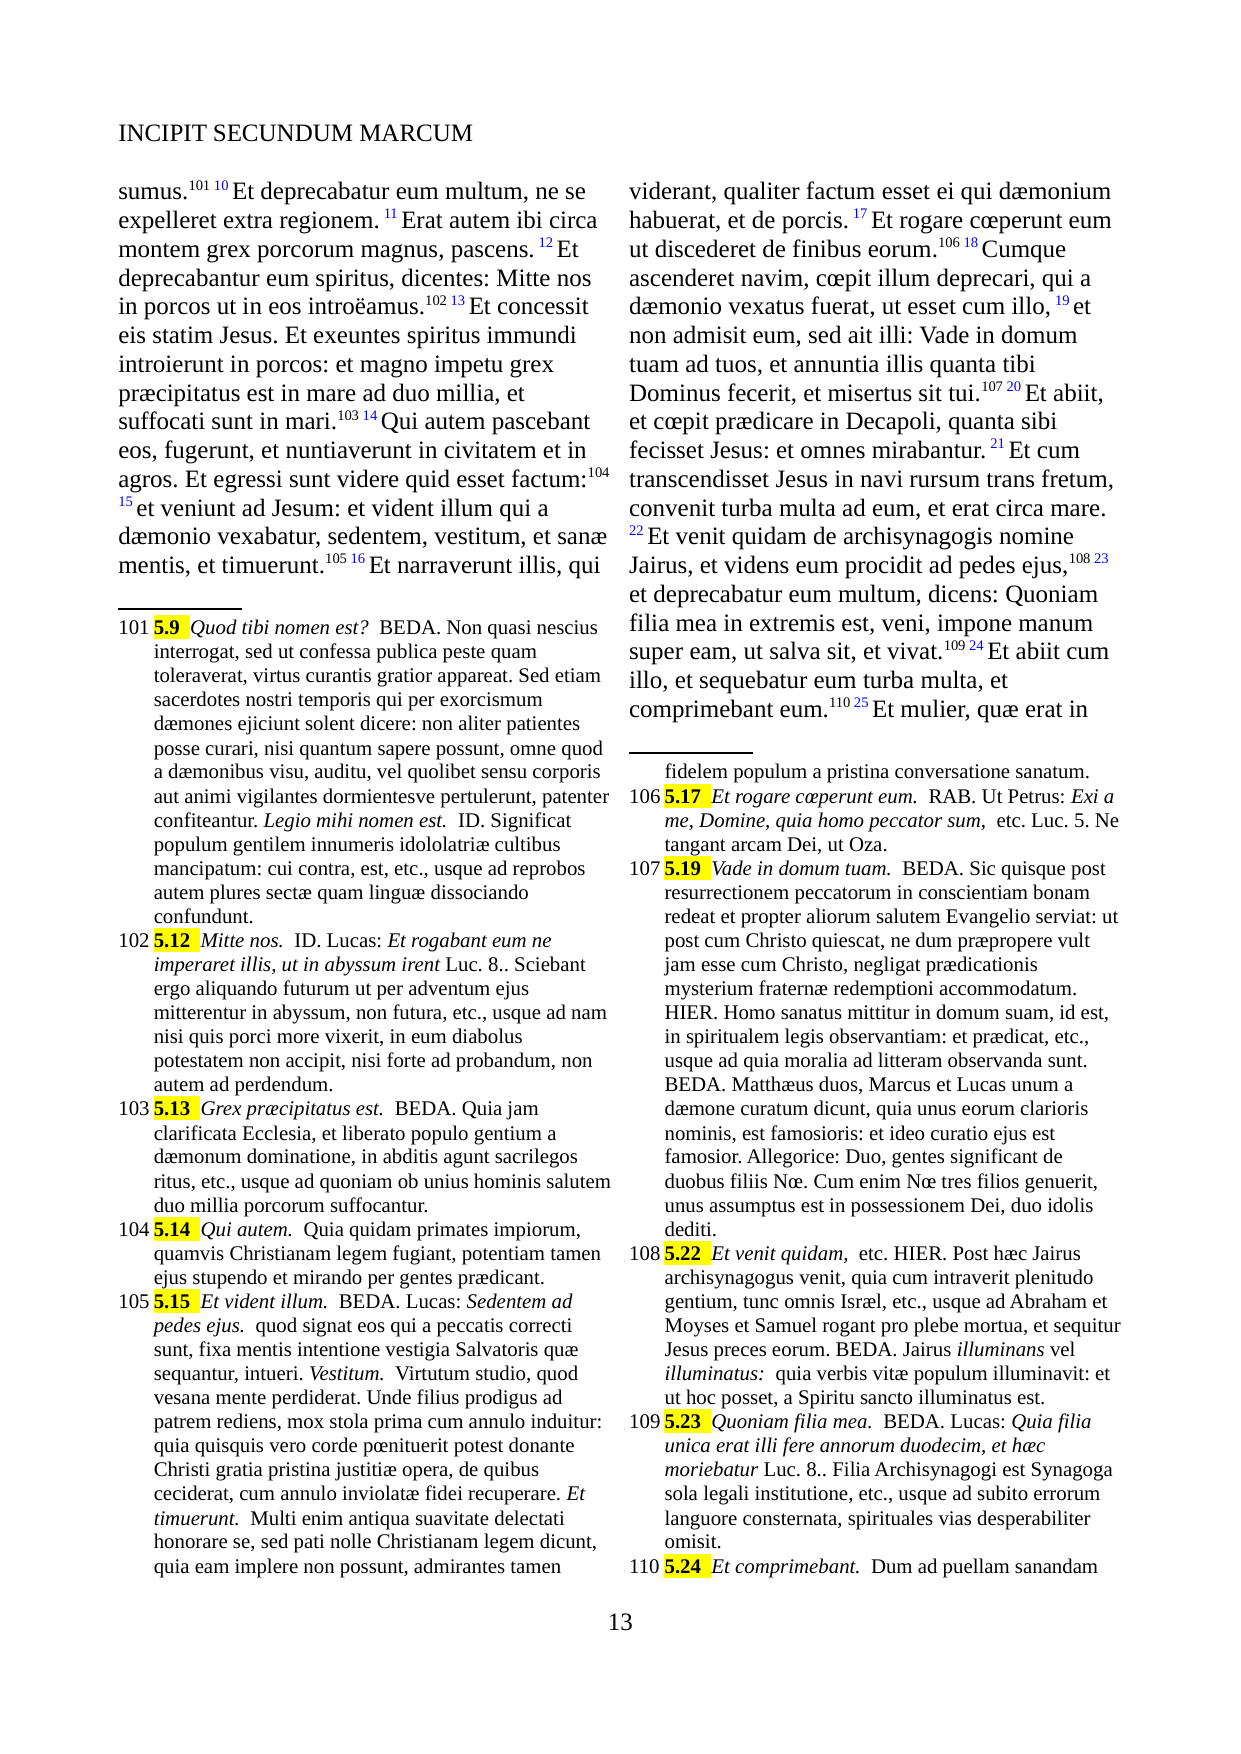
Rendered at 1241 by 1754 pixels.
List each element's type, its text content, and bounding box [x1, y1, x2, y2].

text 5.22 Et venit quidam, etc. HIER. Post hæc Jairus archisynagogus venit, quia cum intraverit plenitudo gentium, tunc omnis Isræl, etc., usque ad Abraham et Moyses et Samuel rogant pro plebe mortua, et sequitur Jesus preces eorum. BEDA. Jairus illuminans vel illuminatus: quia verbis vitæ populum illuminavit: et ut hoc posset, a Spiritu sancto illuminatus est. [629, 1241, 1122, 1409]
text 5.24 Et comprimebant. Dum ad puellam sanandam [629, 1553, 1122, 1578]
text 5.23 Quoniam filia mea. BEDA. Lucas: Quia filia unica erat illi fere annorum duodecim, et hæc moriebatur Luc. 8.. Filia Archisynagogi est Synagoga sola legali institutione, etc., usque ad subito errorum languore consternata, spirituales vias desperabiliter omisit. [629, 1409, 1122, 1553]
text 5.17 Et rogare cœperunt eum. RAB. Ut Petrus: Exi a me, Domine, quia homo peccator sum, etc. Luc. 5. Ne tangant arcam Dei, ut Oza. [629, 783, 1122, 856]
text 5 Et venerunt trans fretum maris in regionem Gerasenorum. 2 Et exeunti ei de navi, statim occurrit de monumentis homo in spiritu immundo, 3 qui domicilium habebat in monumentis, et neque catenis jam quisquam poterat eum ligare: 4 quoniam sæpe compedibus et catenis vinctus, dirupisset catenas, et compedes comminuisset, et nemo poterat eum domare: 5 et semper die ac nocte in monumentis, et in montibus erat, clamans, et concidens se lapidibus. 6 Videns autem Jesum a longe, cucurrit, et adoravit eum: 7 et clamans voce magna dixit: Quid mihi et tibi, Jesu Fili Dei altissimi? adjuro te per Deum, ne me torqueas. 8 Dicebat enim illi: Exi spiritus immunde ab homine. 9 Et interrogabat eum: Quod tibi nomen est? Et dicit ei: Legio mihi nomen est, quia multi sumus. 10 Et deprecabatur eum multum, ne se expelleret extra regionem. 11 Erat autem ibi circa montem grex porcorum magnus, pascens. 12 Et deprecabantur eum spiritus, dicentes: Mitte nos in porcos ut in eos introëamus. 13 Et concessit eis statim Jesus. Et exeuntes spiritus immundi introierunt in porcos: et magno impetu grex præcipitatus est in mare ad duo millia, et suffocati sunt in mari. 14 Qui autem pascebant eos, fugerunt, et nuntiaverunt in civitatem et in agros. Et egressi sunt videre quid esset factum: 15 et veniunt ad Jesum: et vident illum qui a dæmonio vexabatur, sedentem, vestitum, et sanæ mentis, et timuerunt. 16 Et narraverunt illis, qui viderant, qualiter factum esset ei qui dæmonium habuerat, et de porcis. 17 Et rogare cœperunt eum ut discederet de finibus eorum. 18 Cumque ascenderet navim, cœpit illum deprecari, qui a dæmonio vexatus fuerat, ut esset cum illo, 19 et non admisit eum, sed ait illi: Vade in domum tuam ad tuos, et annuntia illis quanta tibi Dominus fecerit, et misertus sit tui. 20 Et abiit, et cœpit prædicare in Decapoli, quanta sibi fecisset Jesus: et omnes mirabantur. 21 Et cum transcendisset Jesus in navi rursum trans fretum, convenit turba multa ad eum, et erat circa mare. 22 Et venit quidam de archisynagogis nomine Jairus, et videns eum procidit ad pedes ejus, 23 et deprecabatur eum multum, dicens: Quoniam filia mea in extremis est, veni, impone manum super eam, ut salva sit, et vivat. 24 Et abiit cum illo, et sequebatur eum turba multa, et comprimebant eum. 25 Et mulier, quæ erat in profluvio sanguinis annis duodecim, 26 et fuerat multa perpessa a compluribus medicis: et erogaverat omnia sua, nec quidquam profecerat, sed magis deterius habebat: 27 cum audisset de Jesu, venit in turba retro, et tetigit vestimentum ejus: 28 dicebat enim: Quia si vel vestimentum ejus tetigero, salva ero. 29 Et confestim siccatus est fons sanguinis ejus: et sensit corpore quia sanata esset a plaga. 30 Et statim Jesus in semetipso cognoscens virtutem quæ exierat de illo, conversus ad turbam, aiebat: Quis tetigit vestimenta mea? 31 Et dicebant ei discipuli sui: Vides turbam comprimentem te, et dicis: Quis me tetigit? 32 Et circumspiciebat videre eam, quæ hoc fecerat. 33 Mulier vero timens et tremens, sciens quod factum esset in se, venit et procidit ante eum, et dixit ei omnem veritatem. 34 Ille autem dixit ei: Filia, fides tua te salvam fecit: vade in pace, et esto sana a plaga tua. 35 Adhuc eo loquente, veniunt ab archisynagogo, dicentes: Quia filia tua mortua est: quid ultra vexas magistrum? 36 Jesus autem audito verbo quod dicebatur, ait archisynagogo: Noli timere: tantummodo crede. 37 Et non admisit quemquam se sequi nisi Petrum, et Jacobum, et Joannem fratrem Jacobi. 38 Et veniunt in domum archisynagogi, et videt tumultum, et flentes, et ejulantes multum. 39 Et ingressus, ait illis: Quid turbamini, et ploratis? puella non est mortua, sed dormit. 40 Et irridebant eum. Ipse vero ejectis omnibus assumit patrem, et matrem puellæ, et qui secum erant, et ingreditur ubi puella erat jacens. 41 Et tenens manum puellæ, ait illi: Talitha cumi, quod est interpretatum: Puella (tibi dico), surge. 42 Et confestim surrexit puella, et ambulabat: erat autem annorum duodecim: et obstupuerunt stupore magno. 43 Et præcepit illis vehementer ut nemo id sciret: et dixit dari illi manducare. [118, 176, 611, 579]
text 5.12 Mitte nos. ID. Lucas: Et rogabant eum ne imperaret illis, ut in abyssum irent Luc. 8.. Sciebant ergo aliquando futurum ut per adventum ejus mitterentur in abyssum, non futura, etc., usque ad nam nisi quis porci more vixerit, in eum diabolus potestatem non accipit, nisi forte ad probandum, non autem ad perdendum. [118, 928, 611, 1096]
text 5.19 Vade in domum tuam. BEDA. Sic quisque post resurrectionem peccatorum in conscientiam bonam redeat et propter aliorum salutem Evangelio serviat: ut post cum Christo quiescat, ne dum præpropere vult jam esse cum Christo, negligat prædicationis mysterium fraternæ redemptioni accommodatum. HIER. Homo sanatus mittitur in domum suam, id est, in spiritualem legis observantiam: et prædicat, etc., usque ad quia moralia ad litteram observanda sunt. BEDA. Matthæus duos, Marcus et Lucas unum a dæmone curatum dicunt, quia unus eorum clarioris nominis, est famosioris: et ideo curatio ejus est famosior. Allegorice: Duo, gentes significant de duobus filiis Nœ. Cum enim Nœ tres filios genuerit, unus assumptus est in possessionem Dei, duo idolis dediti. [629, 856, 1122, 1241]
text 5.14 Qui autem. Quia quidam primates impiorum, quamvis Christianam legem fugiant, potentiam tamen ejus stupendo et mirando per gentes prædicant. [118, 1217, 611, 1289]
text 5 Et venerunt trans fretum maris in regionem Gerasenorum. 2 Et exeunti ei de navi, statim occurrit de monumentis homo in spiritu immundo, 3 qui domicilium habebat in monumentis, et neque catenis jam quisquam poterat eum ligare: 4 quoniam sæpe compedibus et catenis vinctus, dirupisset catenas, et compedes comminuisset, et nemo poterat eum domare: 5 et semper die ac nocte in monumentis, et in montibus erat, clamans, et concidens se lapidibus. 6 Videns autem Jesum a longe, cucurrit, et adoravit eum: 7 et clamans voce magna dixit: Quid mihi et tibi, Jesu Fili Dei altissimi? adjuro te per Deum, ne me torqueas. 8 Dicebat enim illi: Exi spiritus immunde ab homine. 9 Et interrogabat eum: Quod tibi nomen est? Et dicit ei: Legio mihi nomen est, quia multi sumus. 10 Et deprecabatur eum multum, ne se expelleret extra regionem. 11 Erat autem ibi circa montem grex porcorum magnus, pascens. 12 Et deprecabantur eum spiritus, dicentes: Mitte nos in porcos ut in eos introëamus. 13 Et concessit eis statim Jesus. Et exeuntes spiritus immundi introierunt in porcos: et magno impetu grex præcipitatus est in mare ad duo millia, et suffocati sunt in mari. 14 Qui autem pascebant eos, fugerunt, et nuntiaverunt in civitatem et in agros. Et egressi sunt videre quid esset factum: 15 et veniunt ad Jesum: et vident illum qui a dæmonio vexabatur, sedentem, vestitum, et sanæ mentis, et timuerunt. 16 Et narraverunt illis, qui viderant, qualiter factum esset ei qui dæmonium habuerat, et de porcis. 17 Et rogare cœperunt eum ut discederet de finibus eorum. 18 Cumque ascenderet navim, cœpit illum deprecari, qui a dæmonio vexatus fuerat, ut esset cum illo, 19 et non admisit eum, sed ait illi: Vade in domum tuam ad tuos, et annuntia illis quanta tibi Dominus fecerit, et misertus sit tui. 20 Et abiit, et cœpit prædicare in Decapoli, quanta sibi fecisset Jesus: et omnes mirabantur. 21 Et cum transcendisset Jesus in navi rursum trans fretum, convenit turba multa ad eum, et erat circa mare. 22 Et venit quidam de archisynagogis nomine Jairus, et videns eum procidit ad pedes ejus, 23 et deprecabatur eum multum, dicens: Quoniam filia mea in extremis est, veni, impone manum super eam, ut salva sit, et vivat. 24 Et abiit cum illo, et sequebatur eum turba multa, et comprimebant eum. 25 Et mulier, quæ erat in profluvio sanguinis annis duodecim, 26 et fuerat multa perpessa a compluribus medicis: et erogaverat omnia sua, nec quidquam profecerat, sed magis deterius habebat: 27 cum audisset de Jesu, venit in turba retro, et tetigit vestimentum ejus: 28 dicebat enim: Quia si vel vestimentum ejus tetigero, salva ero. 29 Et confestim siccatus est fons sanguinis ejus: et sensit corpore quia sanata esset a plaga. 30 Et statim Jesus in semetipso cognoscens virtutem quæ exierat de illo, conversus ad turbam, aiebat: Quis tetigit vestimenta mea? 31 Et dicebant ei discipuli sui: Vides turbam comprimentem te, et dicis: Quis me tetigit? 32 Et circumspiciebat videre eam, quæ hoc fecerat. 33 Mulier vero timens et tremens, sciens quod factum esset in se, venit et procidit ante eum, et dixit ei omnem veritatem. 34 Ille autem dixit ei: Filia, fides tua te salvam fecit: vade in pace, et esto sana a plaga tua. 35 Adhuc eo loquente, veniunt ab archisynagogo, dicentes: Quia filia tua mortua est: quid ultra vexas magistrum? 36 Jesus autem audito verbo quod dicebatur, ait archisynagogo: Noli timere: tantummodo crede. 37 Et non admisit quemquam se sequi nisi Petrum, et Jacobum, et Joannem fratrem Jacobi. 38 Et veniunt in domum archisynagogi, et videt tumultum, et flentes, et ejulantes multum. 39 Et ingressus, ait illis: Quid turbamini, et ploratis? puella non est mortua, sed dormit. 40 Et irridebant eum. Ipse vero ejectis omnibus assumit patrem, et matrem puellæ, et qui secum erant, et ingreditur ubi puella erat jacens. 41 Et tenens manum puellæ, ait illi: Talitha cumi, quod est interpretatum: Puella (tibi dico), surge. 42 Et confestim surrexit puella, et ambulabat: erat autem annorum duodecim: et obstupuerunt stupore magno. 43 Et præcepit illis vehementer ut nemo id sciret: et dixit dari illi manducare. [629, 176, 1122, 723]
text 5.15 Et vident illum. BEDA. Lucas: Sedentem ad pedes ejus. quod signat eos qui a peccatis correcti sunt, fixa mentis intentione vestigia Salvatoris quæ sequantur, intueri. Vestitum. Virtutum studio, quod vesana mente perdiderat. Unde filius prodigus ad patrem rediens, mox stola prima cum annulo induitur: quia quisquis vero corde pœnituerit potest donante Christi gratia pristina justitiæ opera, de quibus ceciderat, cum annulo inviolatæ fidei recuperare. Et timuerunt. Multi enim antiqua suavitate delectati honorare se, sed pati nolle Christianam legem dicunt, quia eam implere non possunt, admirantes tamen [118, 1289, 611, 1578]
text 5.9 Quod tibi nomen est? BEDA. Non quasi nescius interrogat, sed ut confessa publica peste quam toleraverat, virtus curantis gratior appareat. Sed etiam sacerdotes nostri temporis qui per exorcismum dæmones ejiciunt solent dicere: non aliter patientes posse curari, nisi quantum sapere possunt, omne quod a dæmonibus visu, auditu, vel quolibet sensu corporis aut animi vigilantes dormientesve pertulerunt, patenter confiteantur. Legio mihi nomen est. ID. Significat populum gentilem innumeris idololatriæ cultibus mancipatum: cui contra, est, etc., usque ad reprobos autem plures sectæ quam linguæ dissociando confundunt. [118, 615, 611, 928]
text fidelem populum a pristina conversatione sanatum. [629, 759, 1122, 783]
text 5.13 Grex præcipitatus est. BEDA. Quia jam clarificata Ecclesia, et liberato populo gentium a dæmonum dominatione, in abditis agunt sacrilegos ritus, etc., usque ad quoniam ob unius hominis salutem duo millia porcorum suffocantur. [118, 1096, 611, 1217]
